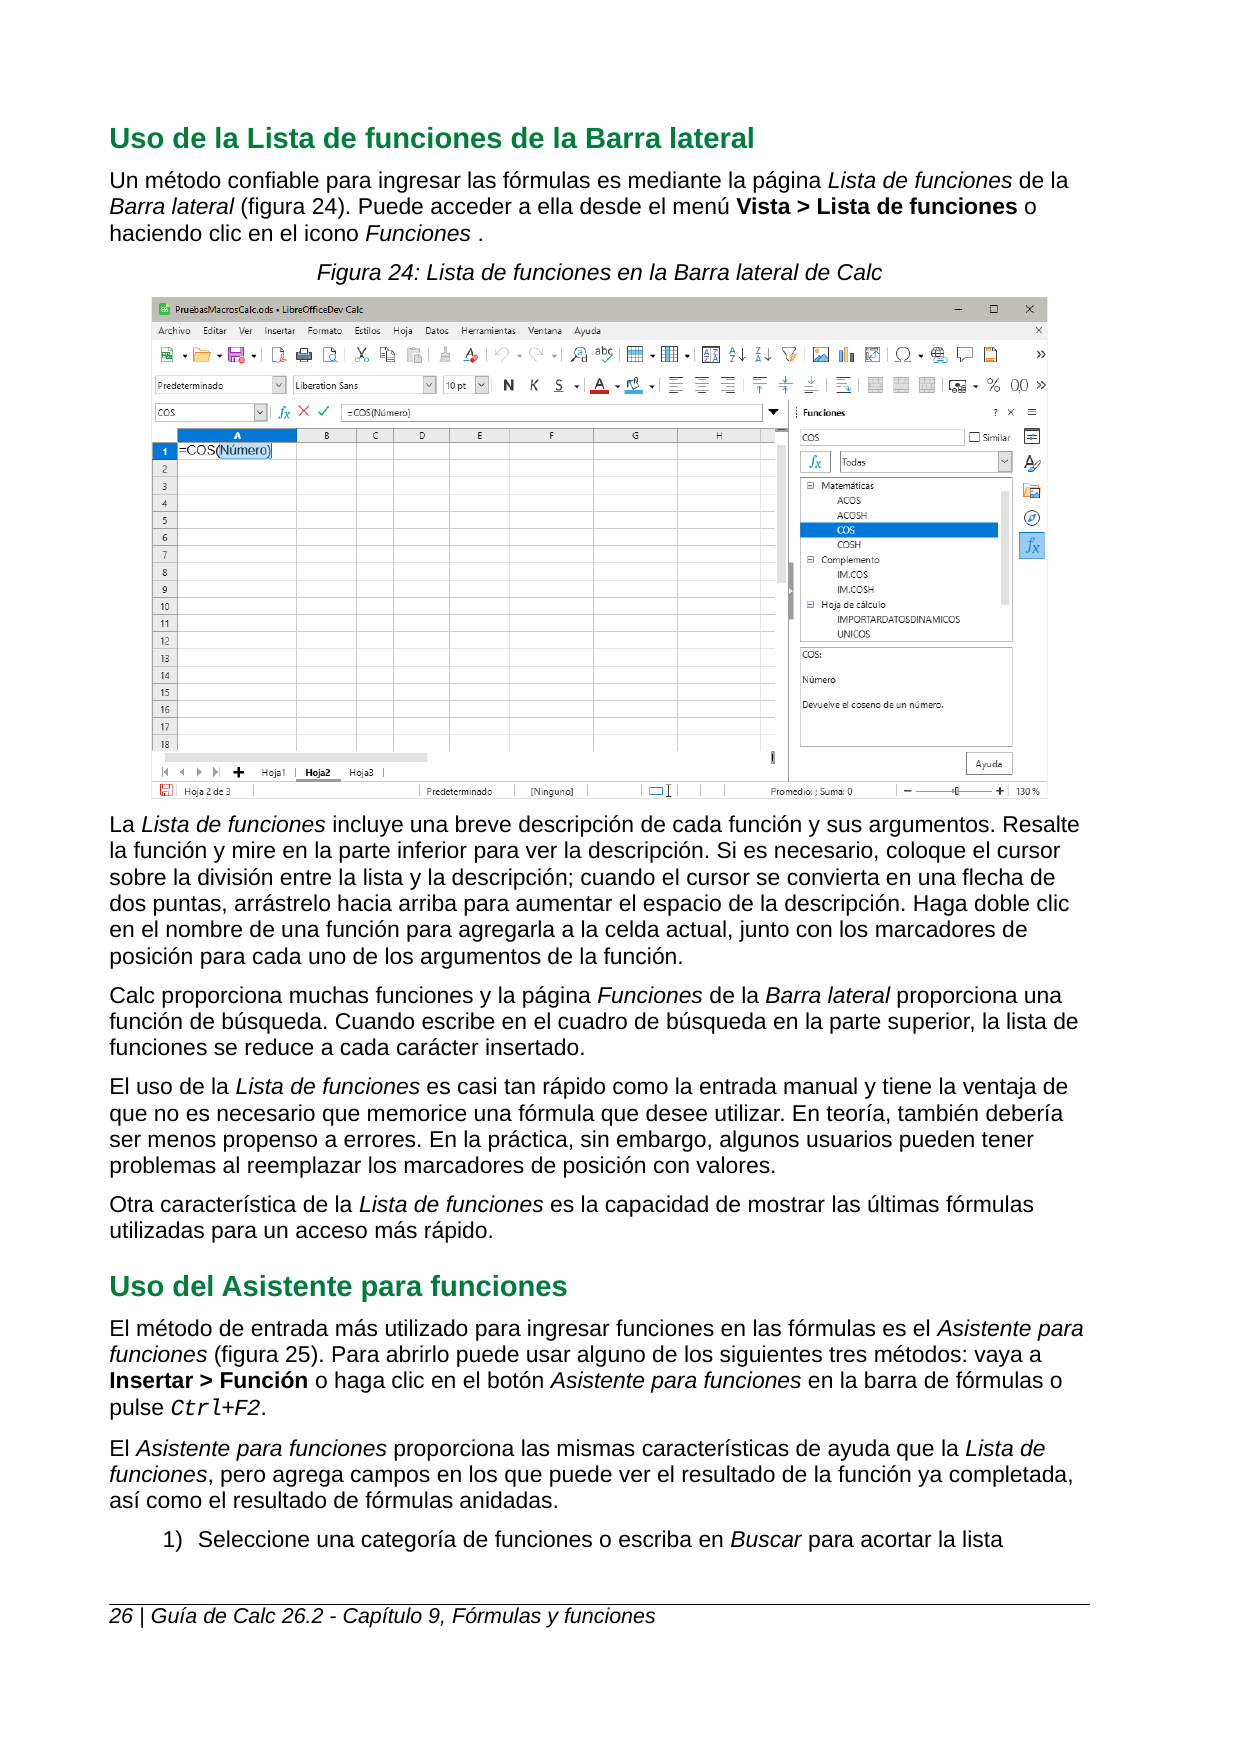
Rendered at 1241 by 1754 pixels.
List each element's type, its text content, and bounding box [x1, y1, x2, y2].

text La Lista de funciones incluye una breve descripción de cada función y sus argumentos. Resalte la función y mire en la parte inferior para ver la descripción. Si es necesario, coloque el cursor sobre la división entre la lista y la descripción; cuando el cursor se convierta en una flecha de dos puntas, arrástrelo hacia arriba para aumentar el espacio de la descripción. Haga doble clic en el nombre de una función para agregarla a la celda actual, junto con los marcadores de posición para cada uno de los argumentos de la función. [109, 811, 1090, 969]
subtitle Uso del Asistente para funciones [109, 1269, 1090, 1302]
text Calc proporciona muchas funciones y la página Funciones de la Barra lateral proporciona una función de búsqueda. Cuando escribe en el cuadro de búsqueda en la parte superior, la lista de funciones se reduce a cada carácter insertado. [109, 982, 1090, 1061]
list El Asistente para funciones proporciona las mismas características de ayuda que la Lista de funciones, pero agrega campos en los que puede ver el resultado de la función ya completada, así como el resultado de fórmulas anidadas. [109, 1434, 1090, 1513]
text Un método confiable para ingresar las fórmulas es mediante la página Lista de funciones de la Barra lateral (figura 24). Puede acceder a ella desde el menú Vista > Lista de funciones o haciendo clic en el icono Funciones . [109, 167, 1090, 246]
subtitle Uso de la Lista de funciones de la Barra lateral [109, 121, 1090, 154]
list Seleccione una categoría de funciones o escriba en Buscar para acortar la lista [183, 1526, 1090, 1552]
text Otra característica de la Lista de funciones es la capacidad de mostrar las últimas fórmulas utilizadas para un acceso más rápido. [109, 1191, 1090, 1244]
text El uso de la Lista de funciones es casi tan rápido como la entrada manual y tiene la ventaja de que no es necesario que memorice una fórmula que desee utilizar. En teoría, también debería ser menos propenso a errores. En la práctica, sin embargo, algunos usuarios pueden tener problemas al reemplazar los marcadores de posición con valores. [109, 1073, 1090, 1179]
text El método de entrada más utilizado para ingresar funciones en las fórmulas es el Asistente para funciones (figura 25). Para abrirlo puede usar alguno de los siguientes tres métodos: vaya a Insertar > Función o haga clic en el botón Asistente para funciones en la barra de fórmulas o pulse Ctrl+F2. [109, 1314, 1090, 1422]
picture [151, 297, 1048, 799]
text Figura 24: Lista de funciones en la Barra lateral de Calc [151, 258, 1047, 285]
